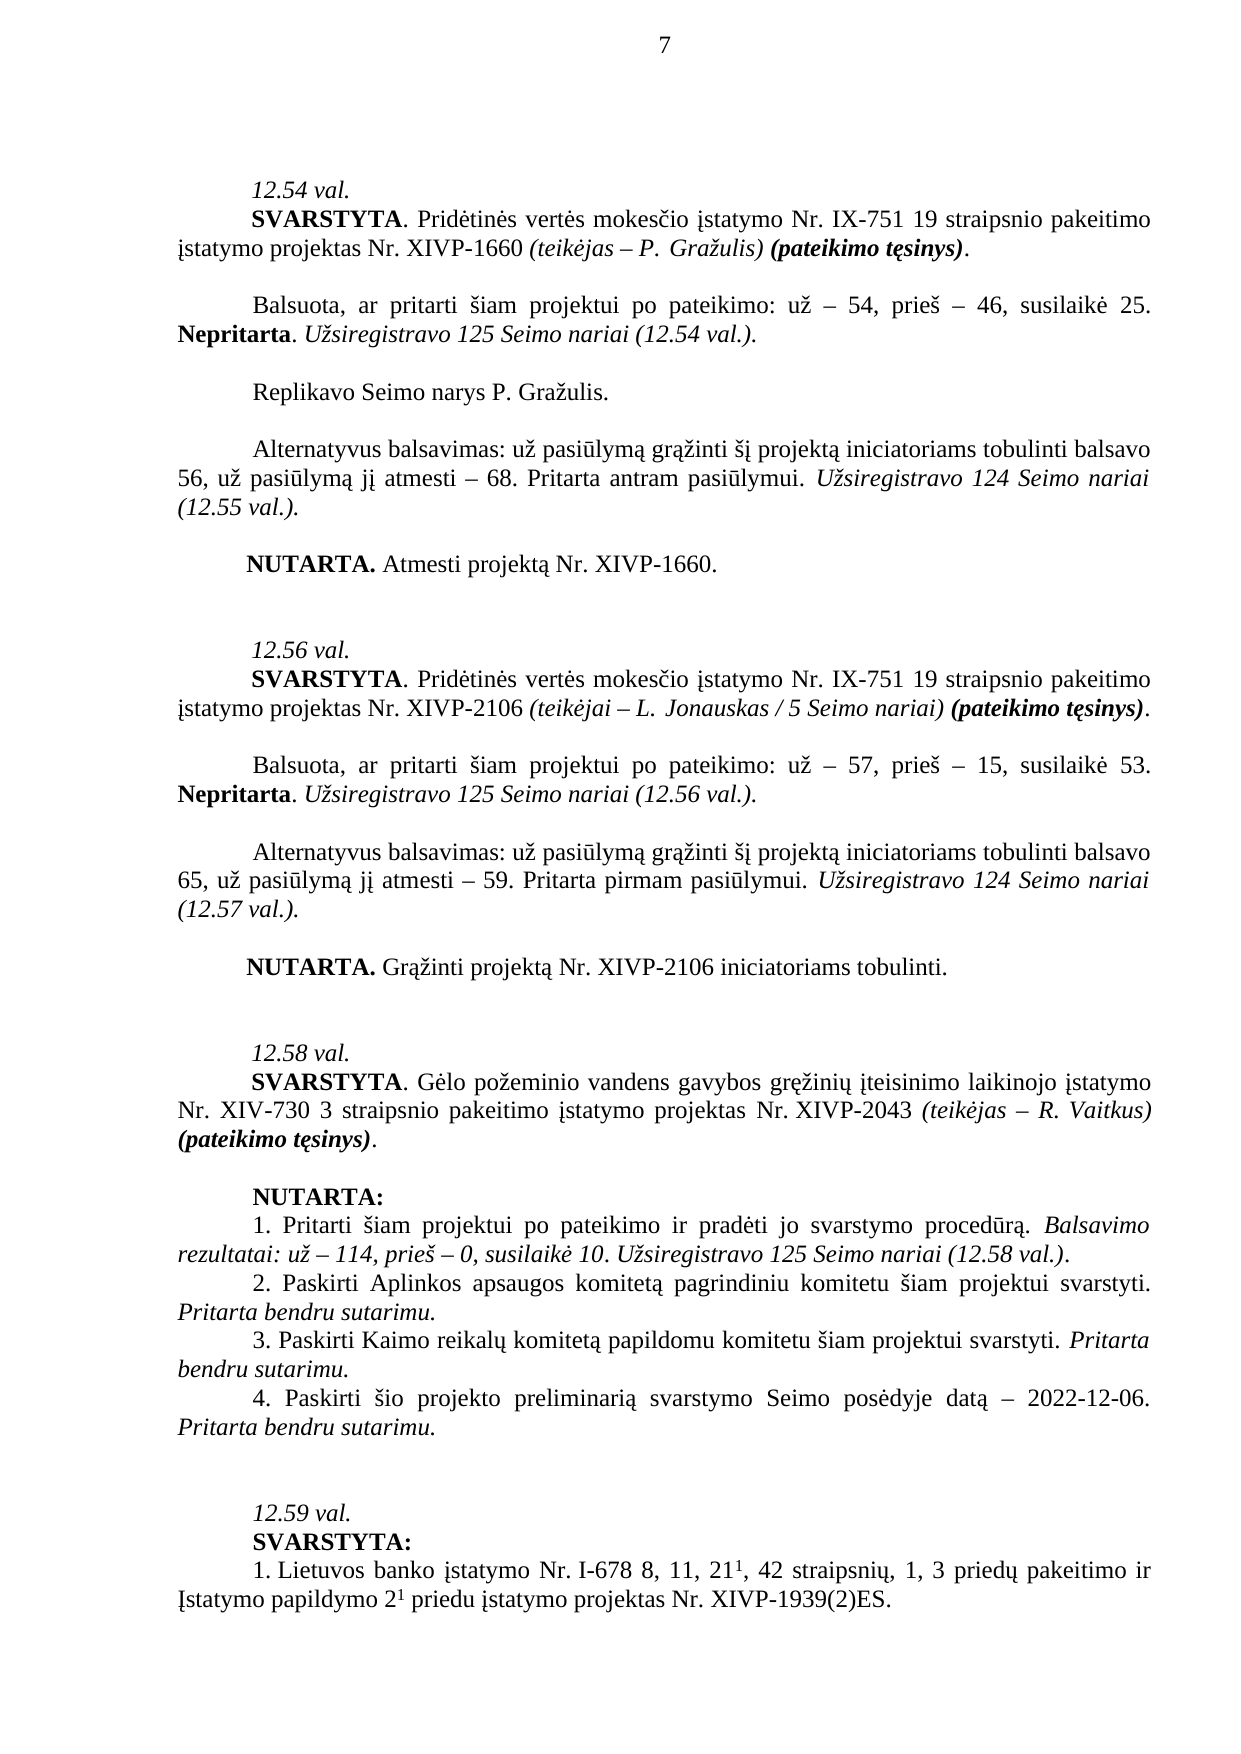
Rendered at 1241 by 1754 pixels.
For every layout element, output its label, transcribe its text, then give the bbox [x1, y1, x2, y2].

text NUTARTA: [177, 1182, 1152, 1211]
text 4. Paskirti šio projekto preliminarią svarstymo Seimo posėdyje datą – 2022-12-06. Pritarta bendru sutarimu. [177, 1383, 1152, 1441]
text SVARSTYTA: [177, 1527, 1152, 1556]
text NUTARTA. Grąžinti projektą Nr. XIVP-2106 iniciatoriams tobulinti. [177, 952, 1152, 981]
text NUTARTA. Atmesti projektą Nr. XIVP-1660. [177, 549, 1152, 578]
text Replikavo Seimo narys P. Gražulis. [177, 377, 1152, 406]
text 12.54 val. [177, 176, 1152, 204]
text Balsuota, ar pritarti šiam projektui po pateikimo: už – 57, prieš – 15, susilaikė 53. Nepritarta. Užsiregistravo 125 Seimo nariai (12.56 val.). [177, 751, 1152, 808]
text 3. Paskirti Kaimo reikalų komitetą papildomu komitetu šiam projektui svarstyti. Pritarta bendru sutarimu. [177, 1326, 1152, 1383]
text SVARSTYTA. Gėlo požeminio vandens gavybos gręžinių įteisinimo laikinojo įstatymo Nr. XIV-730 3 straipsnio pakeitimo įstatymo projektas Nr. XIVP-2043 (teikėjas – R. Vaitkus) (pateikimo tęsinys). [177, 1067, 1152, 1153]
text SVARSTYTA. Pridėtinės vertės mokesčio įstatymo Nr. IX-751 19 straipsnio pakeitimo įstatymo projektas Nr. XIVP-2106 (teikėjai – L. Jonauskas / 5 Seimo nariai) (pateikimo tęsinys). [177, 664, 1152, 722]
text Alternatyvus balsavimas: už pasiūlymą grąžinti šį projektą iniciatoriams tobulinti balsavo 65, už pasiūlymą jį atmesti – 59. Pritarta pirmam pasiūlymui. Užsiregistravo 124 Seimo nariai (12.57 val.). [177, 837, 1152, 923]
text 12.56 val. [177, 636, 1152, 664]
text SVARSTYTA. Pridėtinės vertės mokesčio įstatymo Nr. IX-751 19 straipsnio pakeitimo įstatymo projektas Nr. XIVP-1660 (teikėjas – P. Gražulis) (pateikimo tęsinys). [177, 204, 1152, 262]
text 12.58 val. [177, 1038, 1152, 1067]
text 1. Lietuvos banko įstatymo Nr. I-678 8, 11, 211, 42 straipsnių, 1, 3 priedų pakeitimo ir Įstatymo papildymo 21 priedu įstatymo projektas Nr. XIVP-1939(2)ES. [177, 1556, 1152, 1613]
text Balsuota, ar pritarti šiam projektui po pateikimo: už – 54, prieš – 46, susilaikė 25. Nepritarta. Užsiregistravo 125 Seimo nariai (12.54 val.). [177, 291, 1152, 348]
text 1. Pritarti šiam projektui po pateikimo ir pradėti jo svarstymo procedūrą. Balsavimo rezultatai: už – 114, prieš – 0, susilaikė 10. Užsiregistravo 125 Seimo nariai (12.58 val.). [177, 1211, 1152, 1268]
text 12.59 val. [177, 1498, 1152, 1527]
text 2. Paskirti Aplinkos apsaugos komitetą pagrindiniu komitetu šiam projektui svarstyti. Pritarta bendru sutarimu. [177, 1268, 1152, 1326]
text Alternatyvus balsavimas: už pasiūlymą grąžinti šį projektą iniciatoriams tobulinti balsavo 56, už pasiūlymą jį atmesti – 68. Pritarta antram pasiūlymui. Užsiregistravo 124 Seimo nariai (12.55 val.). [177, 434, 1152, 521]
